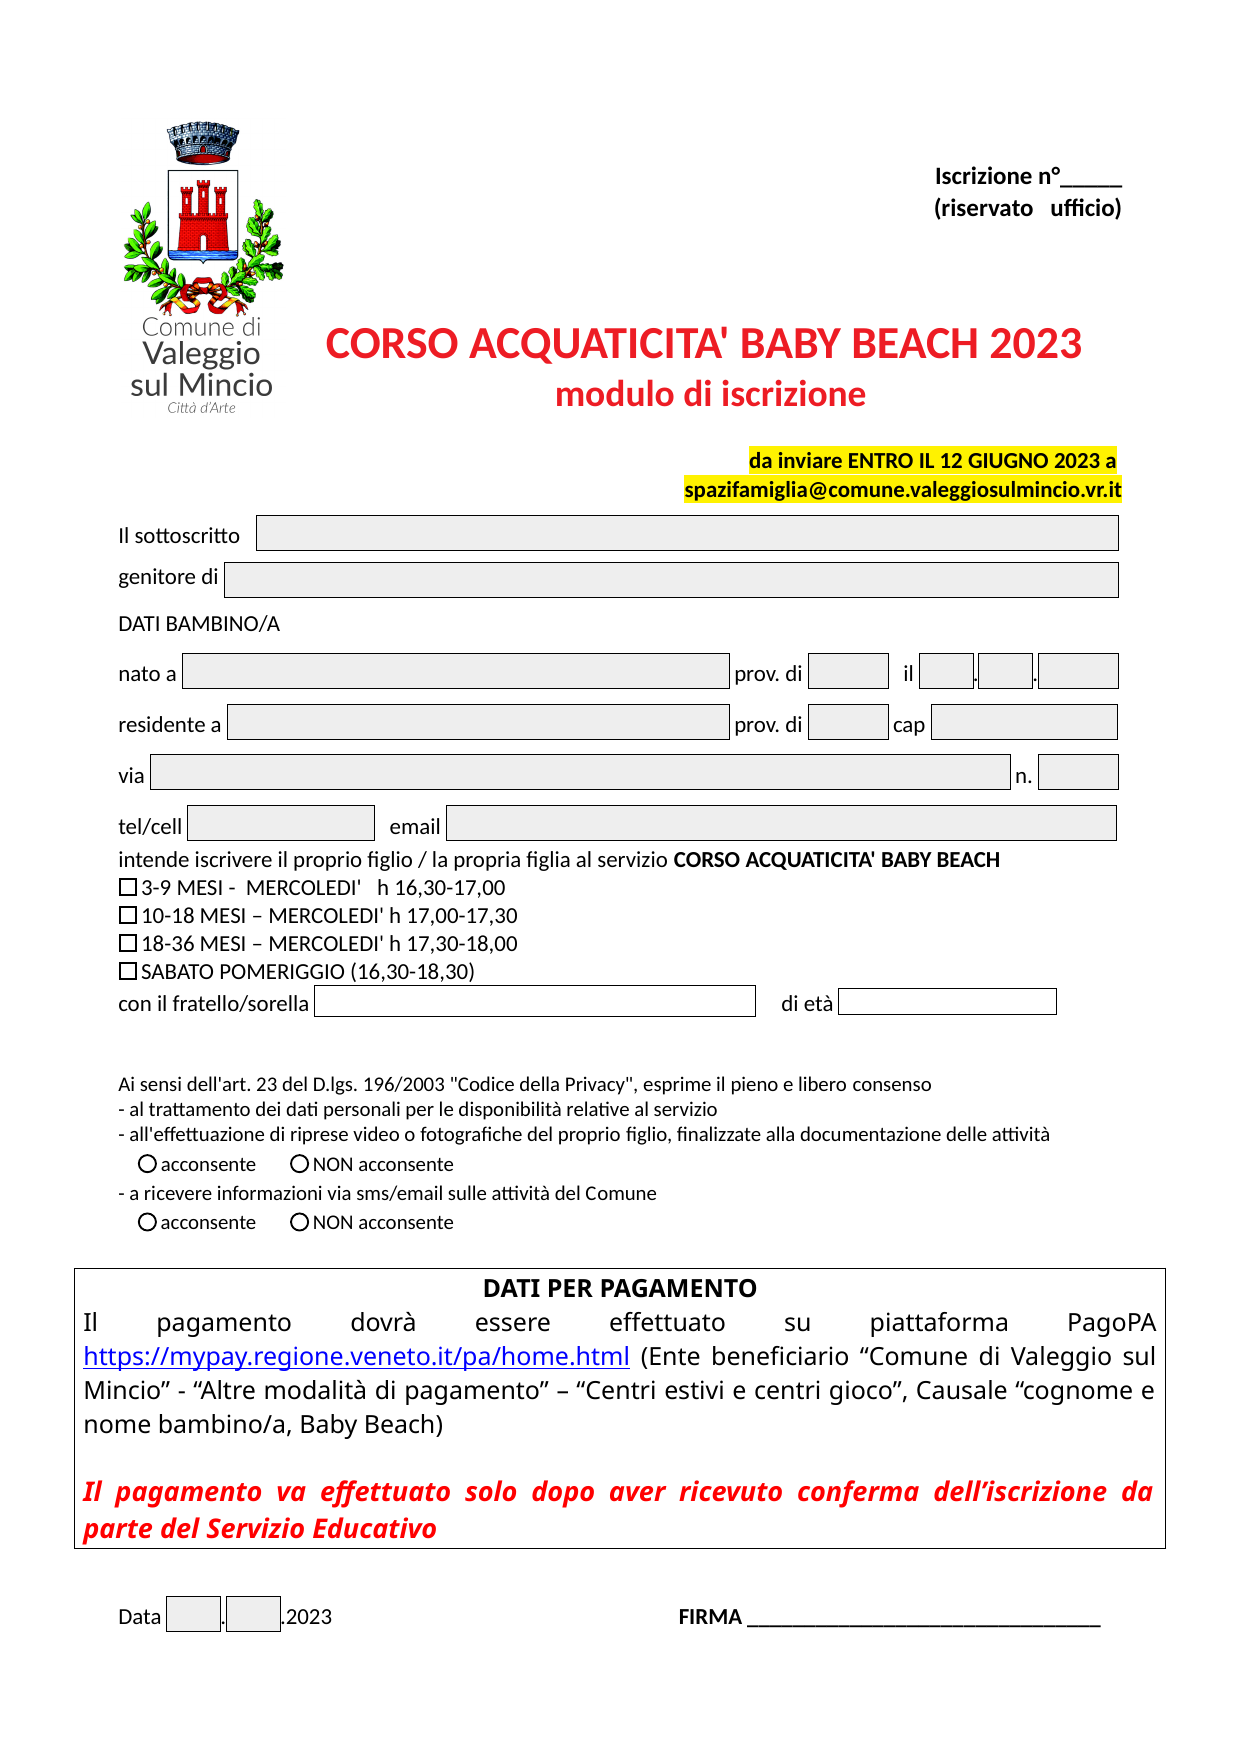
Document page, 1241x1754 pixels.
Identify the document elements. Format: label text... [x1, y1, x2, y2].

text Il pagamento dovrà essere effettuato su piattaforma PagoPA https://mypay.regione.veneto.it/pa/home.html (Ente beneficiario “Comune di Valeggio sul Mincio” - “Altre modalità di pagamento” – “Centri estivi e centri gioco”, Causale “cognome e nome bambino/a, Baby Beach) [75, 1302, 1165, 1441]
text via [118, 754, 150, 789]
text da inviare ENTRO IL 12 GIUGNO 2023 a [118, 446, 1122, 474]
text n. [1011, 754, 1038, 789]
text (riservato ufficio) [286, 192, 1122, 222]
text spazifamiglia@comune.valeggiosulmincio.vr.it [118, 475, 1122, 503]
text genitore di [118, 562, 224, 597]
text prov. di [730, 653, 808, 688]
text - all'effettuazione di riprese video o fotografiche del proprio figlio, finalizzate alla documentazione delle attività [118, 1122, 1093, 1147]
list . [221, 1596, 226, 1631]
text 18-36 MESI – MERCOLEDI' h 17,30-18,00 [118, 929, 1057, 957]
text SABATO POMERIGGIO (16,30-18,30) [118, 957, 1057, 985]
text Iscrizione n°_____ [286, 156, 1122, 192]
text residente a [118, 704, 227, 739]
text Il pagamento va effettuato solo dopo aver ricevuto conferma dell’iscrizione da parte del Servizio Educativo [75, 1469, 1165, 1548]
text 3-9 MESI - MERCOLEDI' h 16,30-17,00 [118, 873, 1057, 901]
text . [1033, 653, 1038, 688]
text acconsente NON acconsente [118, 1151, 1093, 1176]
text modulo di iscrizione [286, 370, 1122, 416]
text cap [889, 704, 931, 739]
text Ai sensi dell'art. 23 del D.lgs. 196/2003 "Codice della Privacy", esprime il pieno e libero consenso [118, 1071, 1122, 1096]
list Data [118, 1596, 166, 1631]
text con il fratello/sorella [118, 985, 314, 1017]
text tel/cell [118, 806, 187, 841]
text acconsente NON acconsente [118, 1209, 1093, 1234]
text di età [756, 985, 1057, 1017]
text nato a [118, 653, 182, 688]
text DATI PER PAGAMENTO [75, 1269, 1165, 1302]
text il [889, 653, 919, 688]
text . [974, 653, 978, 688]
text - a ricevere informazioni via sms/email sulle attività del Comune [118, 1180, 1093, 1205]
text 10-18 MESI – MERCOLEDI' h 17,00-17,30 [118, 901, 1057, 929]
text intende iscrivere il proprio figlio / la propria figlia al servizio CORSO ACQUATICITA' BABY BEACH [118, 845, 1057, 873]
text email [375, 806, 446, 841]
text Il sottoscritto [118, 515, 256, 550]
text DATI BAMBINO/A [118, 609, 1122, 637]
list .2023 FIRMA _______________________________ [281, 1596, 1122, 1631]
text CORSO ACQUATICITA' BABY BEACH 2023 [286, 314, 1122, 370]
text prov. di [730, 704, 808, 739]
picture [121, 118, 286, 418]
text - al trattamento dei dati personali per le disponibilità relative al servizio [118, 1096, 1122, 1122]
